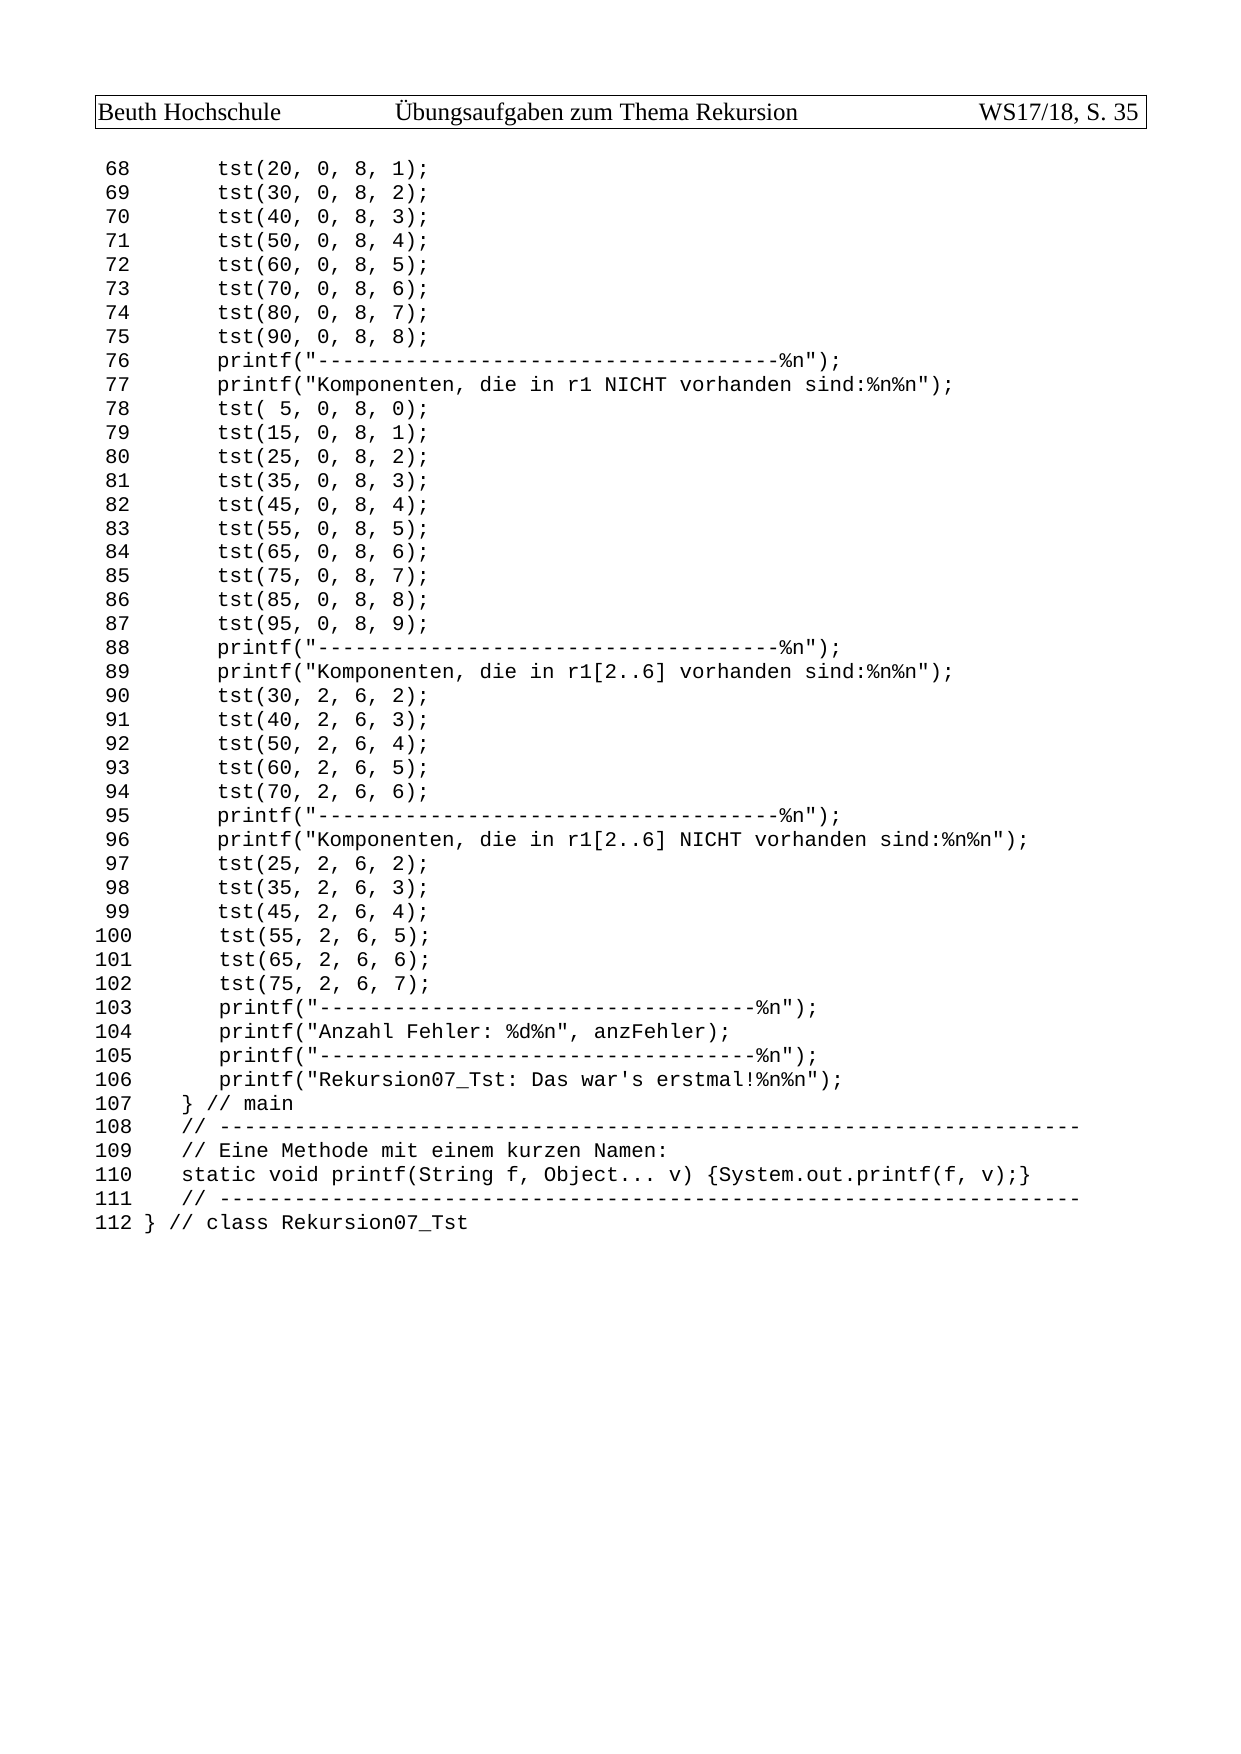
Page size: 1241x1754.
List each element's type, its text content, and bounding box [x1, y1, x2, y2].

list printf("Komponenten, die in r1[2..6] NICHT vorhanden sind:%n%n"); [94, 829, 1146, 853]
list tst(40, 0, 8, 3); [94, 206, 1146, 230]
list printf("Rekursion07_Tst: Das war's erstmal!%n%n"); [94, 1068, 1146, 1092]
list tst(30, 2, 6, 2); [94, 685, 1146, 709]
list tst(55, 0, 8, 5); [94, 517, 1146, 541]
list tst(45, 0, 8, 4); [94, 493, 1146, 517]
list tst(50, 0, 8, 4); [94, 230, 1146, 254]
list tst(65, 0, 8, 6); [94, 541, 1146, 565]
list printf("-------------------------------------%n"); [94, 350, 1146, 374]
list tst(15, 0, 8, 1); [94, 422, 1146, 446]
list tst(90, 0, 8, 8); [94, 326, 1146, 350]
list tst(40, 2, 6, 3); [94, 709, 1146, 733]
list tst(65, 2, 6, 6); [94, 949, 1146, 973]
list } // class Rekursion07_Tst [94, 1212, 1146, 1236]
list tst(75, 0, 8, 7); [94, 565, 1146, 589]
list tst(80, 0, 8, 7); [94, 302, 1146, 326]
list tst(35, 0, 8, 3); [94, 469, 1146, 493]
list tst(85, 0, 8, 8); [94, 589, 1146, 613]
list printf("Komponenten, die in r1 NICHT vorhanden sind:%n%n"); [94, 374, 1146, 398]
list printf("-------------------------------------%n"); [94, 805, 1146, 829]
list printf("-----------------------------------%n"); [94, 997, 1146, 1021]
list tst(55, 2, 6, 5); [94, 925, 1146, 949]
list tst(25, 2, 6, 2); [94, 853, 1146, 877]
list tst(70, 2, 6, 6); [94, 781, 1146, 805]
list // Eine Methode mit einem kurzen Namen: [94, 1140, 1146, 1164]
list // --------------------------------------------------------------------- [94, 1116, 1146, 1140]
list tst(20, 0, 8, 1); [94, 158, 1146, 182]
list tst( 5, 0, 8, 0); [94, 398, 1146, 422]
list tst(75, 2, 6, 7); [94, 973, 1146, 997]
list // --------------------------------------------------------------------- [94, 1188, 1146, 1212]
list tst(70, 0, 8, 6); [94, 278, 1146, 302]
list tst(45, 2, 6, 4); [94, 901, 1146, 925]
list tst(35, 2, 6, 3); [94, 877, 1146, 901]
list } // main [94, 1092, 1146, 1116]
list tst(30, 0, 8, 2); [94, 182, 1146, 206]
list tst(60, 2, 6, 5); [94, 757, 1146, 781]
list printf("Komponenten, die in r1[2..6] vorhanden sind:%n%n"); [94, 661, 1146, 685]
list printf("Anzahl Fehler: %d%n", anzFehler); [94, 1021, 1146, 1044]
list printf("-------------------------------------%n"); [94, 637, 1146, 661]
list tst(95, 0, 8, 9); [94, 613, 1146, 637]
list tst(50, 2, 6, 4); [94, 733, 1146, 757]
list static void printf(String f, Object... v) {System.out.printf(f, v);} [94, 1164, 1146, 1188]
list printf("-----------------------------------%n"); [94, 1044, 1146, 1068]
list tst(60, 0, 8, 5); [94, 254, 1146, 278]
list tst(25, 0, 8, 2); [94, 446, 1146, 469]
